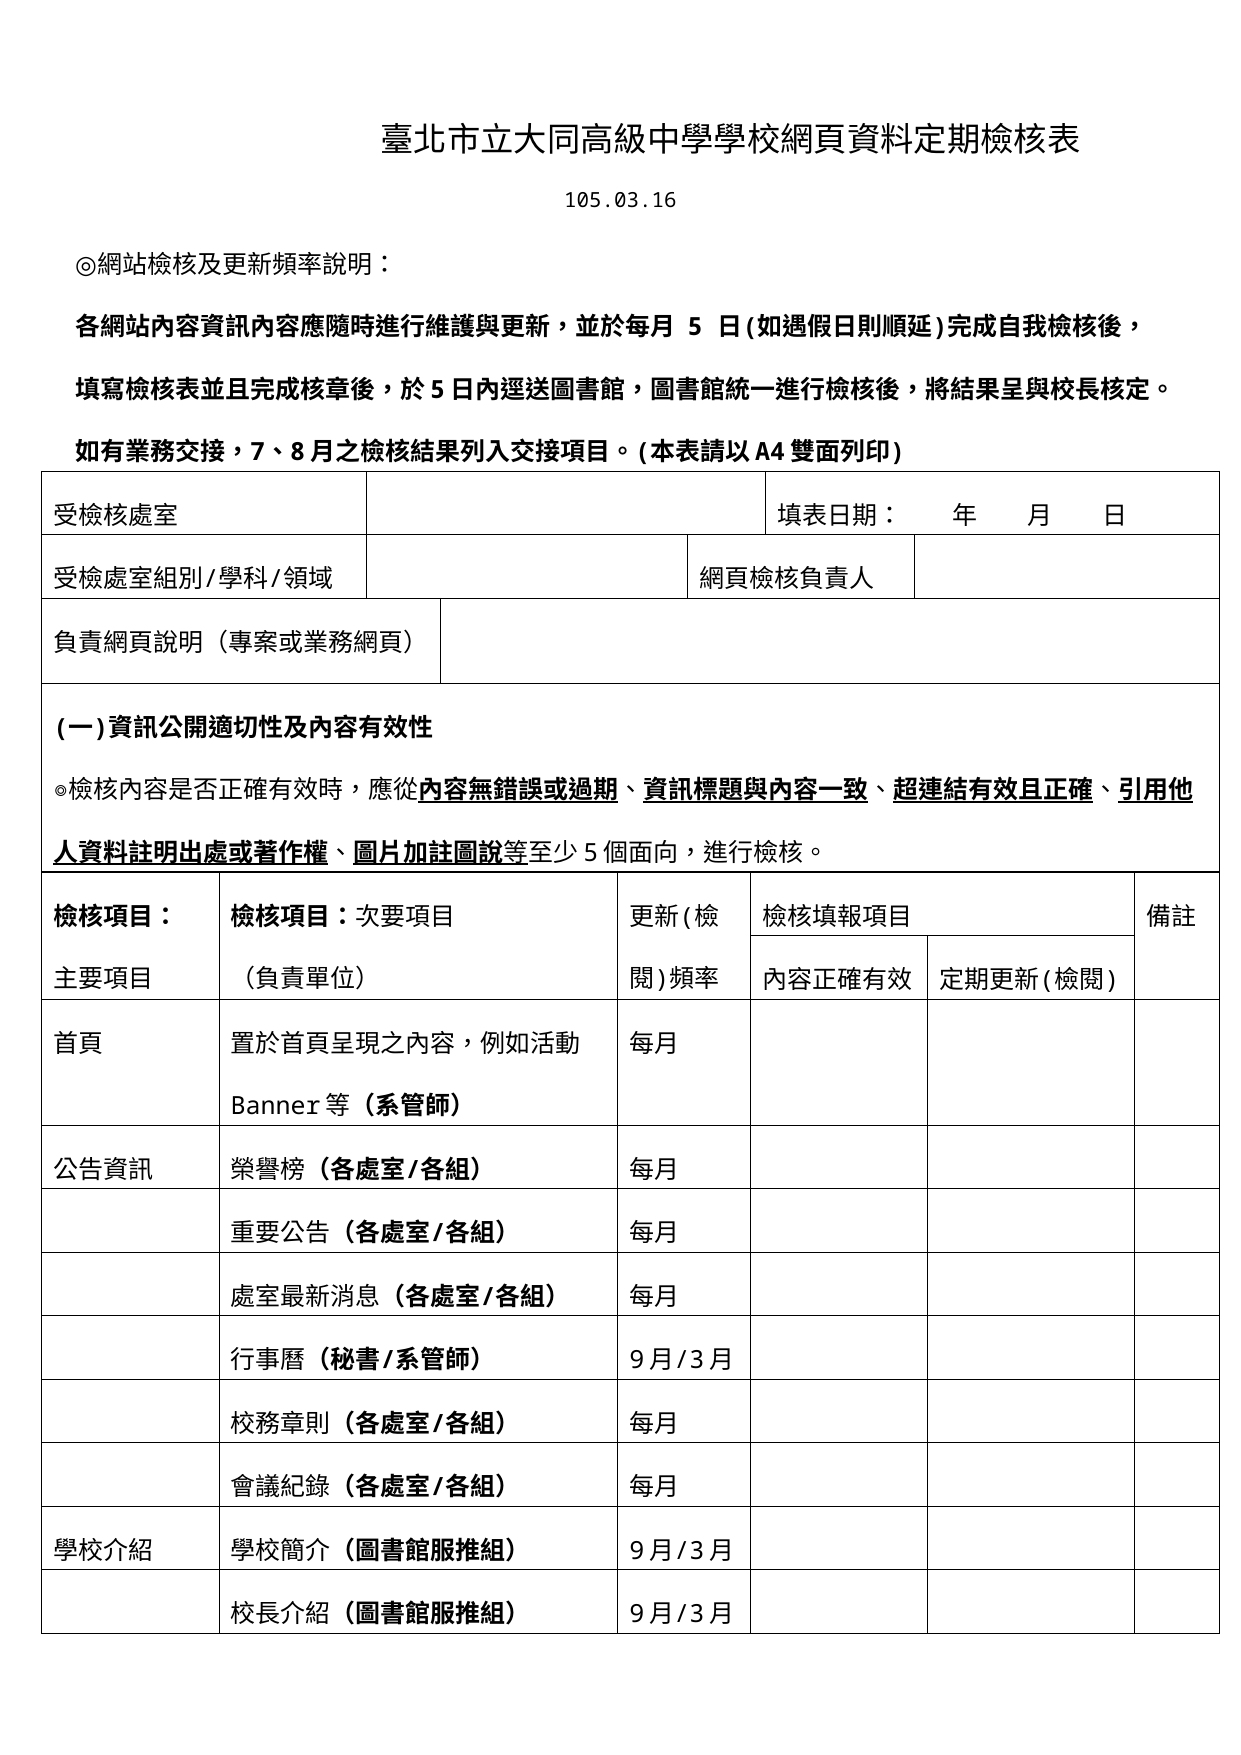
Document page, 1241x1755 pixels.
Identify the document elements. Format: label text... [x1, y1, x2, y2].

table_cell 檢核項目： 主要項目 [42, 873, 219, 998]
table_cell 每月 [618, 1380, 750, 1442]
table_cell 每月 [618, 1126, 750, 1188]
table_cell 學校介紹 [42, 1507, 219, 1569]
table_cell 會議紀錄（各處室/各組） [220, 1443, 617, 1506]
table_cell 備註 [1135, 873, 1219, 998]
text ◎網站檢核及更新頻率說明： [75, 221, 1165, 283]
text 臺北市立大同高級中學學校網頁資料定期檢核表 105.03.16 [75, 96, 1165, 221]
table_cell 校務章則（各處室/各組） [220, 1380, 617, 1442]
table_cell [1135, 1253, 1219, 1315]
table_cell 重要公告（各處室/各組） [220, 1189, 617, 1252]
table_cell [751, 1507, 927, 1569]
table_cell 檢核項目：次要項目 （負責單位） [220, 873, 617, 998]
table_cell 負責網頁說明（專案或業務網頁） [42, 599, 440, 683]
table_cell [928, 1380, 1134, 1442]
table_cell 檢核填報項目 [751, 873, 1134, 935]
table_cell [1135, 1316, 1219, 1379]
table_cell [751, 1126, 927, 1188]
table_cell 網頁檢核負責人 [688, 535, 914, 598]
table_cell 更新(檢閱)頻率 [618, 873, 750, 998]
table_cell [928, 1507, 1134, 1569]
table_cell [928, 1316, 1134, 1379]
table_cell [42, 1189, 219, 1252]
table_cell 9月/3月 [618, 1570, 750, 1633]
text 各網站內容資訊內容應隨時進行維護與更新，並於每月 5 日(如遇假日則順延)完成自我檢核後，填寫檢核表並且完成核章後，於5日內逕送圖書館，圖書館統一進行檢核後，將結果呈與校長核定。如有業務交接，7、8月之檢核結果列入交接項目。(本表請以A4雙面列印) [75, 283, 1165, 471]
table_cell 首頁 [42, 1000, 219, 1124]
table_cell [928, 1570, 1134, 1633]
table_cell [751, 1000, 927, 1124]
table_cell [42, 1570, 219, 1633]
table_cell [42, 1380, 219, 1442]
table_cell 學校簡介（圖書館服推組） [220, 1507, 617, 1569]
table_header [367, 472, 765, 534]
table_cell [1135, 1380, 1219, 1442]
table_cell [42, 1443, 219, 1506]
table_cell [42, 1253, 219, 1315]
table_cell [928, 1189, 1134, 1252]
table_cell [1135, 1507, 1219, 1569]
table_cell 處室最新消息（各處室/各組） [220, 1253, 617, 1315]
table_cell [751, 1443, 927, 1506]
table_cell 公告資訊 [42, 1126, 219, 1188]
table_header 填表日期： 年 月 日 [766, 472, 1219, 534]
table_cell 置於首頁呈現之內容，例如活動Banner等（系管師） [220, 1000, 617, 1124]
table_cell [928, 1126, 1134, 1188]
table_cell 榮譽榜（各處室/各組） [220, 1126, 617, 1188]
table_cell [1135, 1570, 1219, 1633]
table_cell [928, 1000, 1134, 1124]
table_cell 行事曆（秘書/系管師） [220, 1316, 617, 1379]
table_header 受檢核處室 [42, 472, 366, 534]
table_cell 定期更新(檢閱) [928, 936, 1134, 998]
table_cell 每月 [618, 1253, 750, 1315]
table_cell [42, 1316, 219, 1379]
table_cell 9月/3月 [618, 1316, 750, 1379]
table_cell 受檢處室組別/學科/領域 [42, 535, 366, 598]
table_cell [751, 1253, 927, 1315]
table_cell [928, 1253, 1134, 1315]
table_cell [928, 1443, 1134, 1506]
table_cell [751, 1189, 927, 1252]
table_cell [441, 599, 1219, 683]
table_cell 校長介紹（圖書館服推組） [220, 1570, 617, 1633]
table_cell 每月 [618, 1443, 750, 1506]
table_cell 內容正確有效 [751, 936, 927, 998]
table_cell [751, 1316, 927, 1379]
table_cell [1135, 1000, 1219, 1124]
table_cell 每月 [618, 1189, 750, 1252]
table_cell (一)資訊公開適切性及內容有效性 ◎檢核內容是否正確有效時，應從內容無錯誤或過期、資訊標題與內容一致、超連結有效且正確、引用他人資料註明出處或著作權、圖片加註圖說等至少5個面向，進行檢核。 [42, 684, 1219, 871]
table_cell [1135, 1189, 1219, 1252]
table_cell [1135, 1126, 1219, 1188]
table_cell 9月/3月 [618, 1507, 750, 1569]
table_cell [751, 1380, 927, 1442]
table_cell 每月 [618, 1000, 750, 1124]
table_cell [751, 1570, 927, 1633]
table_cell [1135, 1443, 1219, 1506]
table_cell [367, 535, 687, 598]
table_cell [915, 535, 1219, 598]
